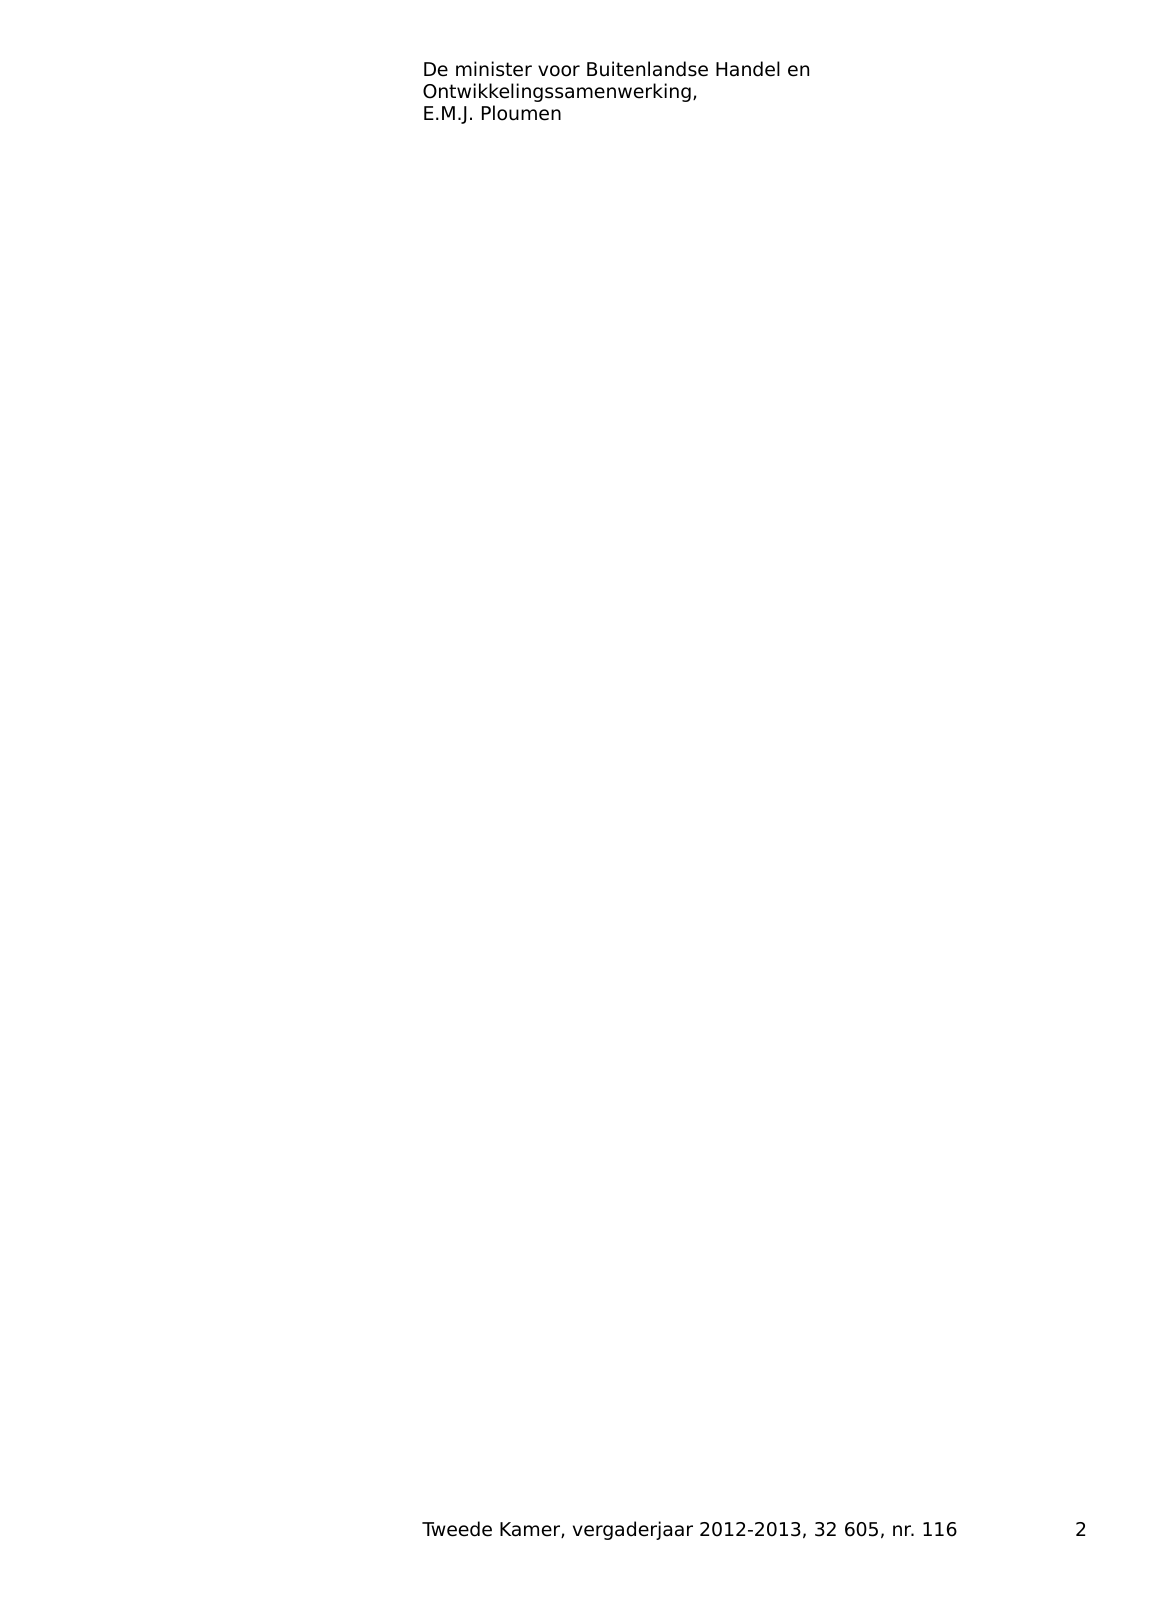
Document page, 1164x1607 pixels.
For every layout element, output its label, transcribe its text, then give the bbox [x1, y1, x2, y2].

text De minister voor Buitenlandse Handel en Ontwikkelingssamenwerking, E.M.J. Ploumen [422, 59, 1087, 125]
